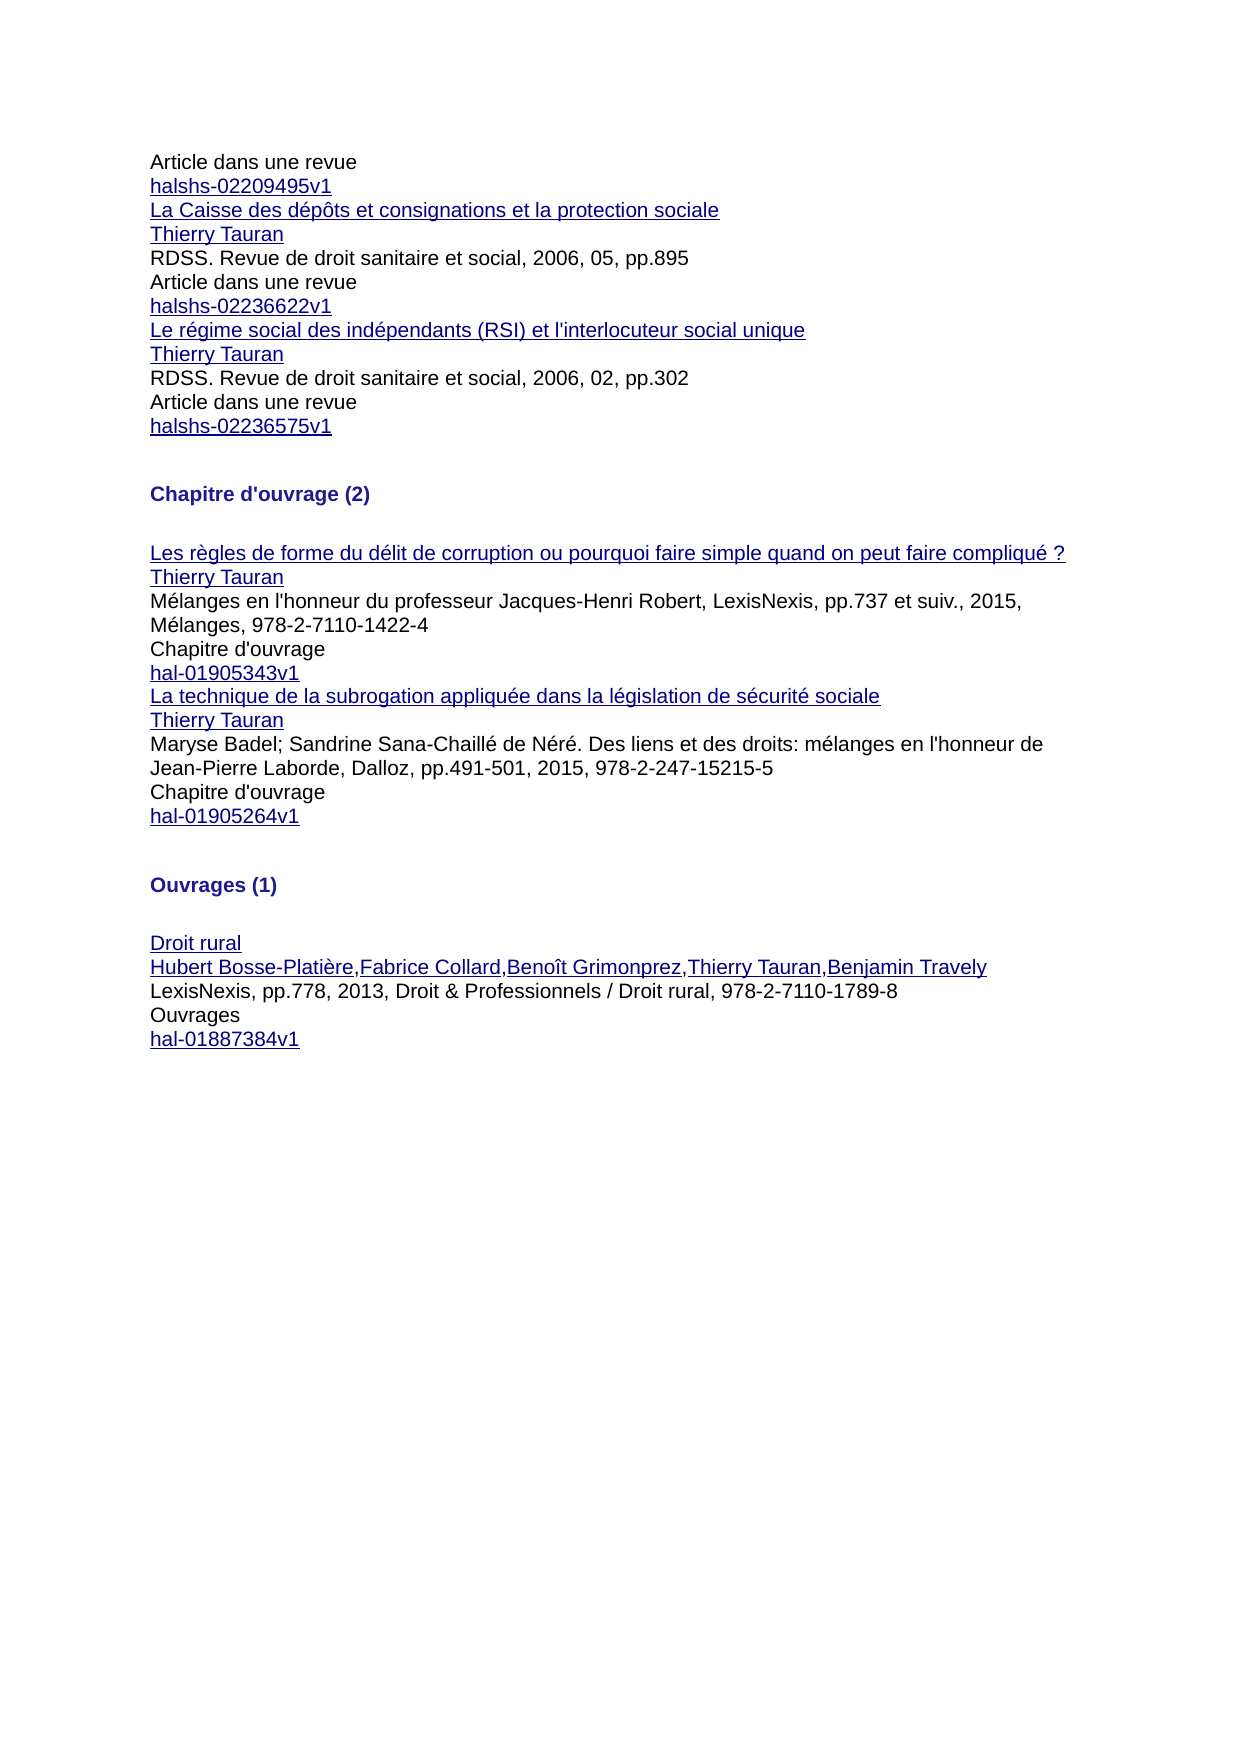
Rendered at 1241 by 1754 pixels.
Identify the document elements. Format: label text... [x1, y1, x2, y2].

table_cell Le régime social des indépendants (RSI) et l'interlocuteur social unique Thierry Tauran RDSS. Revue de droit sanitaire et social, 2006, 02, pp.302 Article dans une revue halshs-02236575v1 [150, 318, 1090, 437]
table_header Les règles de forme du délit de corruption ou pourquoi faire simple quand on peut faire compliqué ? Thierry Tauran Mélanges en l'honneur du professeur Jacques-Henri Robert, LexisNexis, pp.737 et suiv., 2015, Mélanges, 978-2-7110-1422-4 Chapitre d'ouvrage hal-01905343v1 [150, 541, 1090, 684]
subtitle Chapitre d'ouvrage (2) [150, 482, 1090, 506]
table_cell La technique de la subrogation appliquée dans la législation de sécurité sociale Thierry Tauran Maryse Badel; Sandrine Sana-Chaillé de Néré. Des liens et des droits: mélanges en l'honneur de Jean-Pierre Laborde, Dalloz, pp.491-501, 2015, 978-2-247-15215-5 Chapitre d'ouvrage hal-01905264v1 [150, 684, 1090, 828]
subtitle Ouvrages (1) [150, 873, 1090, 897]
table_header Droit rural Hubert Bosse-Platière,Fabrice Collard,Benoît Grimonprez,Thierry Tauran,Benjamin Travely LexisNexis, pp.778, 2013, Droit & Professionnels / Droit rural, 978-2-7110-1789-8 Ouvrages hal-01887384v1 [150, 931, 1090, 1051]
table_cell Article dans une revue halshs-02209495v1 [150, 150, 1090, 198]
table_cell La Caisse des dépôts et consignations et la protection sociale Thierry Tauran RDSS. Revue de droit sanitaire et social, 2006, 05, pp.895 Article dans une revue halshs-02236622v1 [150, 198, 1090, 318]
